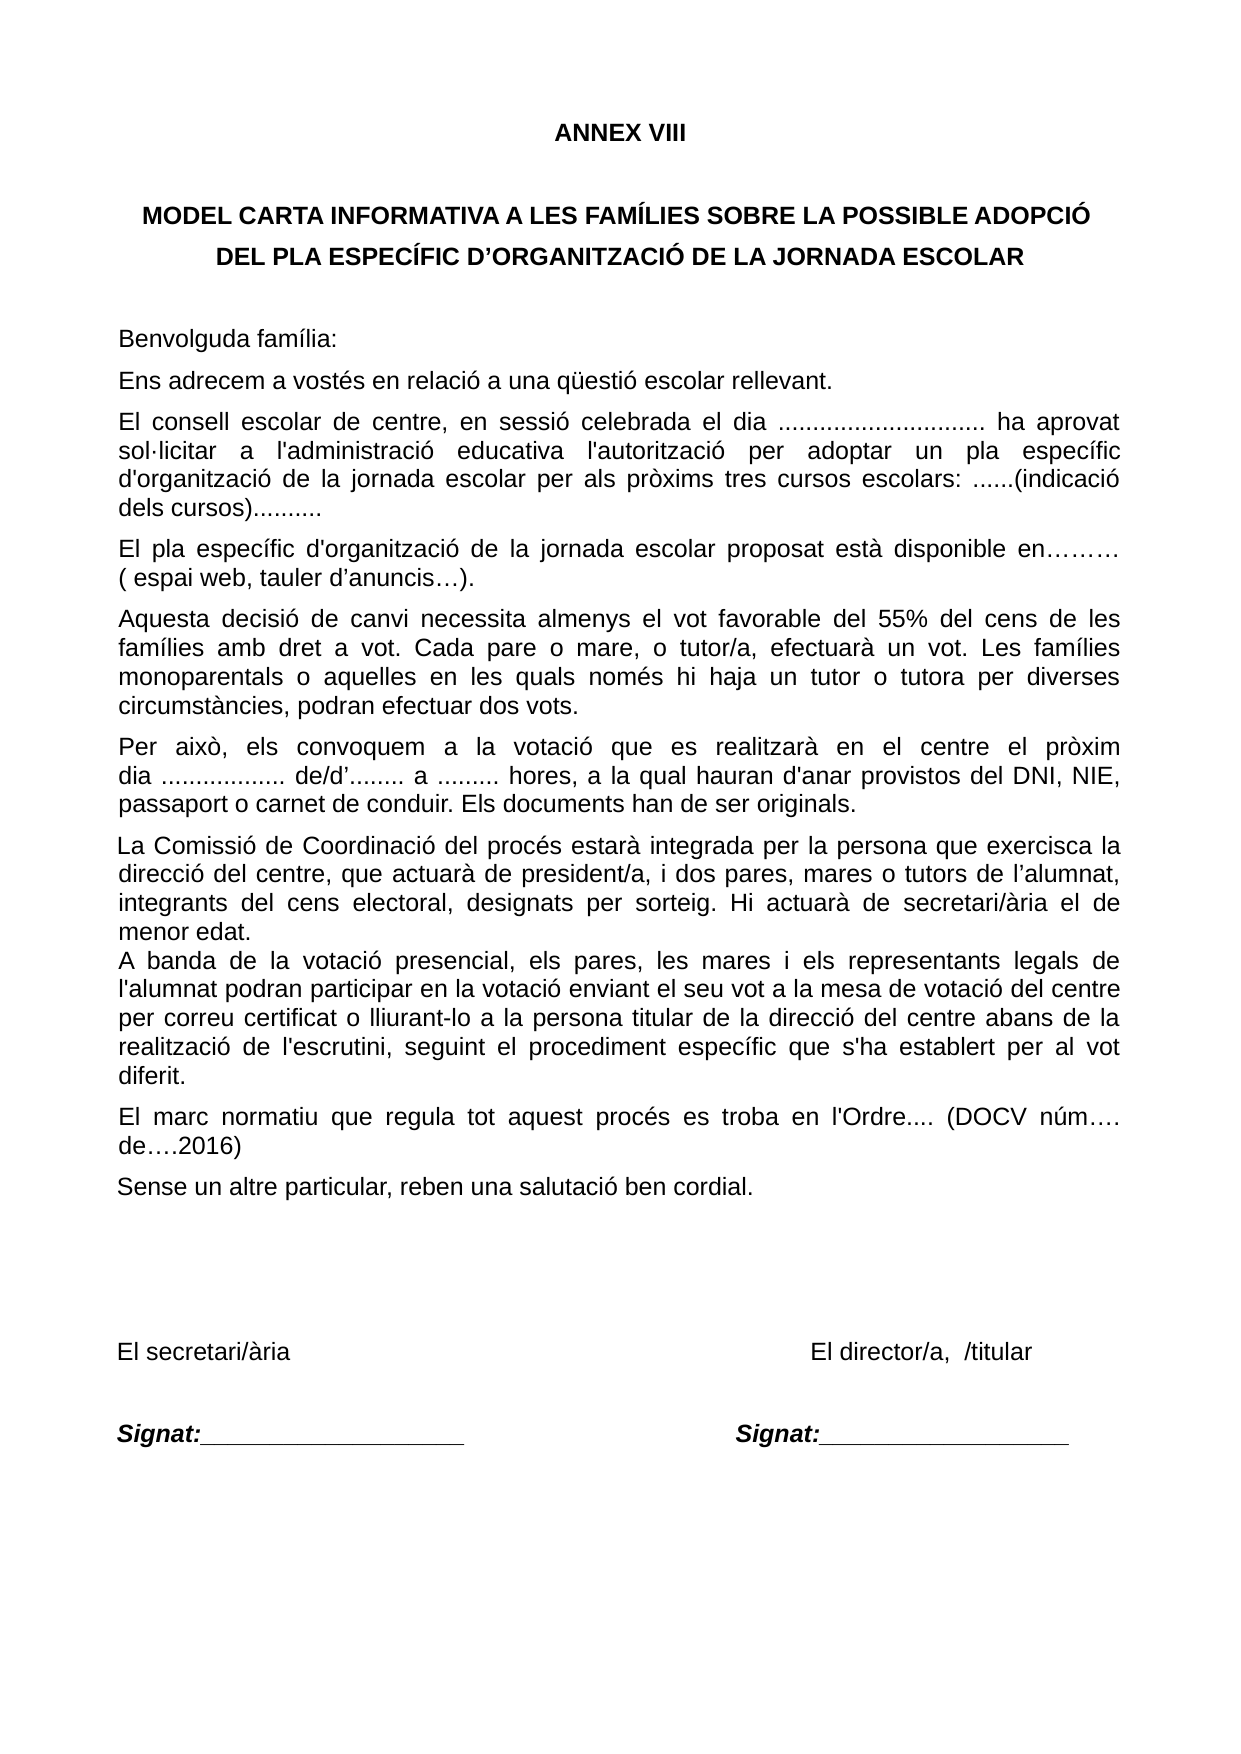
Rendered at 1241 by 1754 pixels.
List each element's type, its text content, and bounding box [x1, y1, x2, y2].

text Ens adrecem a vostés en relació a una qüestió escolar rellevant. [118, 366, 1122, 394]
text MODEL CARTA INFORMATIVA A LES FAMÍLIES SOBRE LA POSSIBLE ADOPCIÓ [118, 201, 1122, 229]
text El secretari/ària El director/a, /titular [117, 1337, 1122, 1366]
text La Comissió de Coordinació del procés estarà integrada per la persona que exercisca la direcció del centre, que actuarà de president/a, i dos pares, mares o tutors de l’alumnat, integrants del cens electoral, designats per sorteig. Hi actuarà de secretari/ària el de menor edat. [117, 831, 1122, 946]
text Signat:___________________ Signat:__________________ [117, 1419, 1122, 1448]
text ANNEX VIII [118, 118, 1122, 147]
text Sense un altre particular, reben una salutació ben cordial. [117, 1172, 1122, 1201]
text Benvolguda família: [118, 324, 1122, 353]
text Per això, els convoquem a la votació que es realitzarà en el centre el pròxim dia .................. de/d’........ a ......... hores, a la qual hauran d'anar provistos del DNI, NIE, passaport o carnet de conduir. Els documents han de ser originals. [118, 732, 1122, 818]
text El marc normatiu que regula tot aquest procés es troba en l'Ordre.... (DOCV núm…. de….2016) [118, 1102, 1122, 1159]
text A banda de la votació presencial, els pares, les mares i els representants legals de l'alumnat podran participar en la votació enviant el seu vot a la mesa de votació del centre per correu certificat o lliurant-lo a la persona titular de la direcció del centre abans de la realització de l'escrutini, seguint el procediment específic que s'ha establert per al vot diferit. [118, 946, 1122, 1089]
text DEL PLA ESPECÍFIC D’ORGANITZACIÓ DE LA JORNADA ESCOLAR [118, 242, 1122, 271]
text El consell escolar de centre, en sessió celebrada el dia .............................. ha aprovat sol·licitar a l'administració educativa l'autorització per adoptar un pla específic d'organització de la jornada escolar per als pròxims tres cursos escolars: ......(indicació dels cursos).......... [118, 407, 1122, 522]
text Aquesta decisió de canvi necessita almenys el vot favorable del 55% del cens de les famílies amb dret a vot. Cada pare o mare, o tutor/a, efectuarà un vot. Les famílies monoparentals o aquelles en les quals només hi haja un tutor o tutora per diverses circumstàncies, podran efectuar dos vots. [118, 604, 1122, 719]
text El pla específic d'organització de la jornada escolar proposat està disponible en………( espai web, tauler d’anuncis…). [118, 534, 1122, 592]
